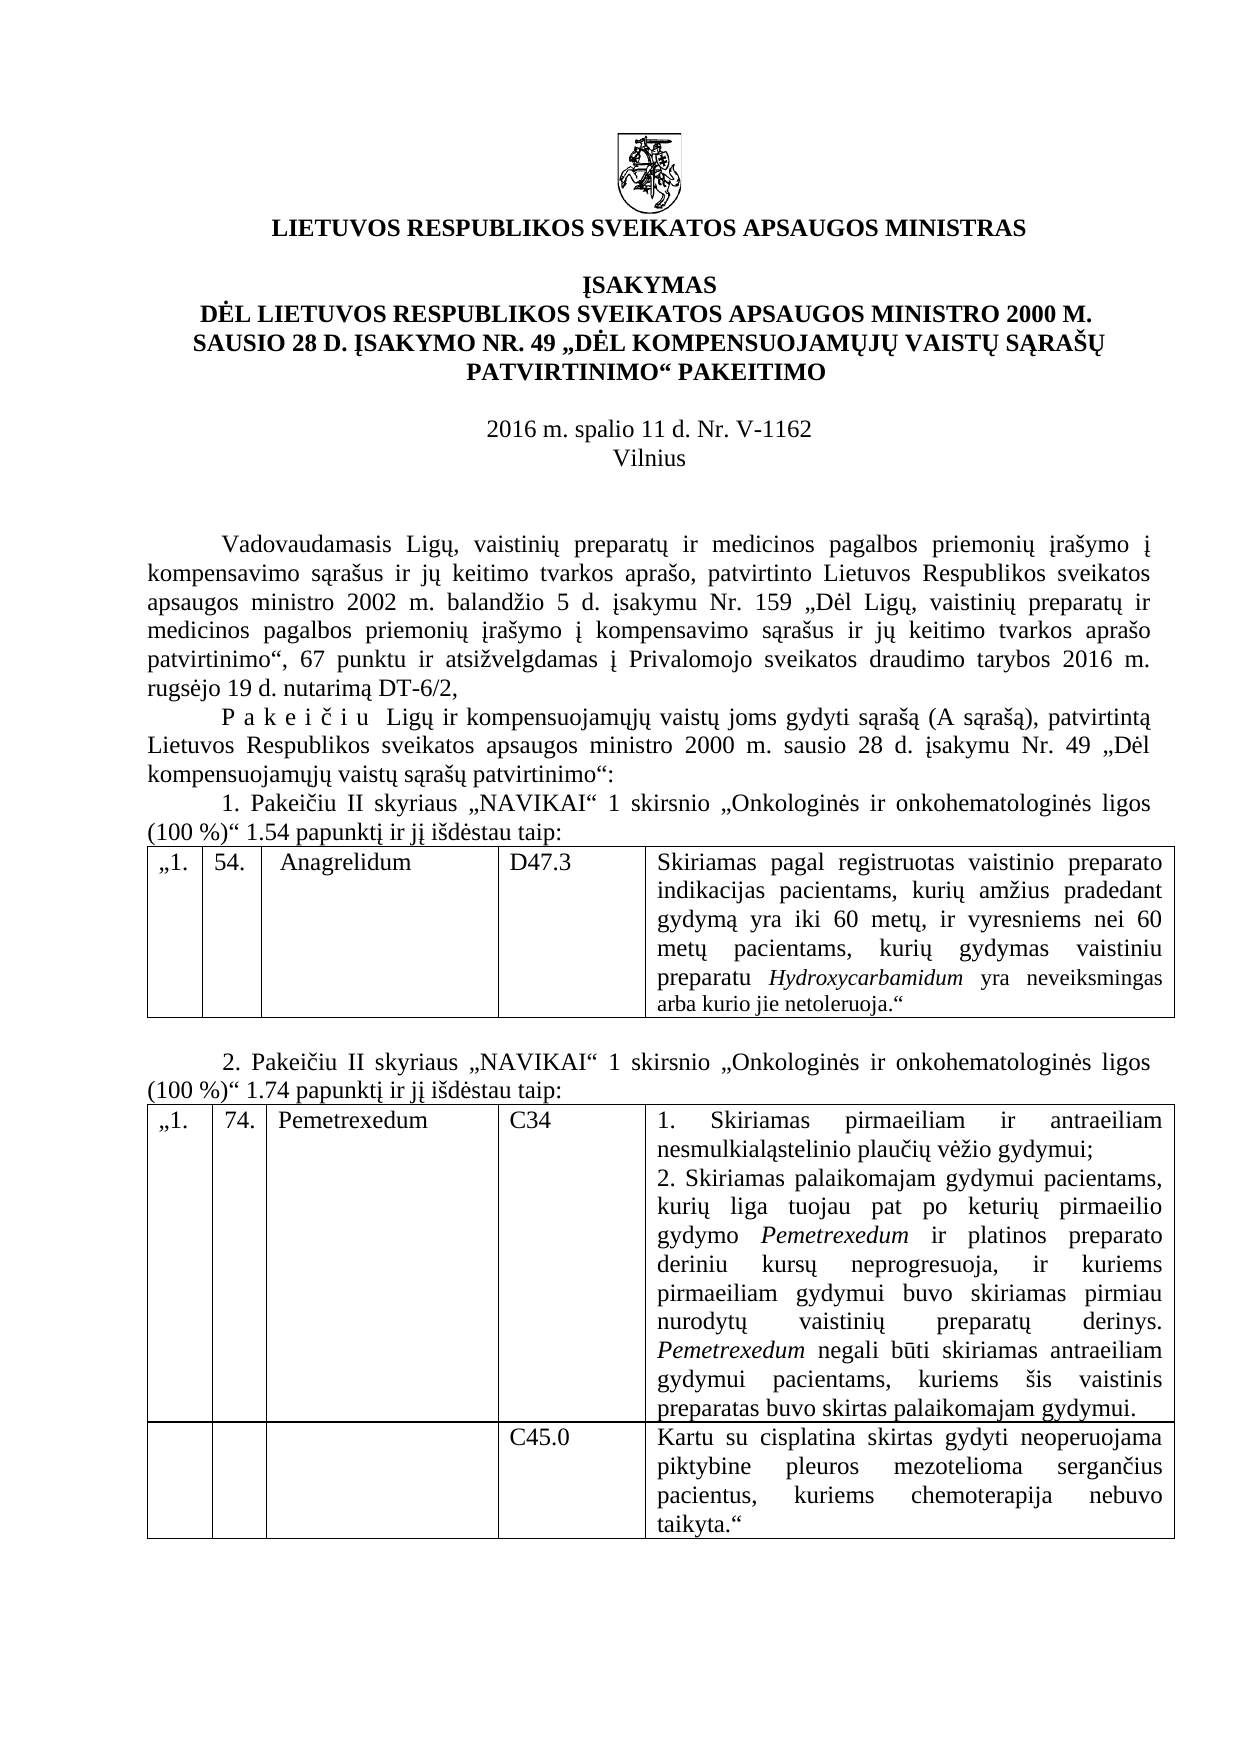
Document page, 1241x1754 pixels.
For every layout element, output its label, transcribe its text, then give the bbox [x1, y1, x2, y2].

text SAUSIO 28 D. ĮSAKYMO NR. 49 „DĖL KOMPENSUOJAMŲJŲ VAISTŲ SĄRAŠŲ PATVIRTINIMO“ PAKEITIMO [147, 328, 1152, 386]
table_header D47.3 [499, 847, 645, 1017]
table_cell [213, 1423, 266, 1537]
table_header Skiriamas pagal registruotas vaistinio preparato indikacijas pacientams, kurių amžius pradedant gydymą yra iki 60 metų, ir vyresniems nei 60 metų pacientams, kurių gydymas vaistiniu preparatu Hydroxycarbamidum yra neveiksmingas arba kurio jie netoleruoja.“ [646, 847, 1174, 1017]
text P a k e i č i u Ligų ir kompensuojamųjų vaistų joms gydyti sąrašą (A sąrašą), patvirtintą Lietuvos Respublikos sveikatos apsaugos ministro 2000 m. sausio 28 d. įsakymu Nr. 49 „Dėl kompensuojamųjų vaistų sąrašų patvirtinimo“: [147, 702, 1152, 788]
table_header Anagrelidum [262, 847, 498, 1017]
text 1. Pakeičiu II skyriaus „NAVIKAI“ 1 skirsnio „Onkologinės ir onkohematologinės ligos (100 %)“ 1.54 papunktį ir jį išdėstau taip: [147, 788, 1152, 846]
text DĖL LIETUVOS RESPUBLIKOS SVEIKATOS APSAUGOS MINISTRO 2000 M. [147, 299, 1152, 328]
table_header Pemetrexedum [267, 1105, 498, 1421]
table_cell Kartu su cisplatina skirtas gydyti neoperuojama piktybine pleuros mezotelioma sergančius pacientus, kuriems chemoterapija nebuvo taikyta.“ [646, 1423, 1174, 1537]
table_header C34 [499, 1105, 645, 1421]
text LIETUVOS RESPUBLIKOS SVEIKATOS APSAUGOS MINISTRAS [147, 213, 1152, 242]
table_cell [267, 1423, 498, 1537]
table_cell [148, 1423, 212, 1537]
table_cell C45.0 [499, 1423, 645, 1537]
table_header „1. [148, 1105, 212, 1421]
table_header 54. [203, 847, 261, 1017]
text Vadovaudamasis Ligų, vaistinių preparatų ir medicinos pagalbos priemonių įrašymo į kompensavimo sąrašus ir jų keitimo tvarkos aprašo, patvirtinto Lietuvos Respublikos sveikatos apsaugos ministro 2002 m. balandžio 5 d. įsakymu Nr. 159 „Dėl Ligų, vaistinių preparatų ir medicinos pagalbos priemonių įrašymo į kompensavimo sąrašus ir jų keitimo tvarkos aprašo patvirtinimo“, 67 punktu ir atsižvelgdamas į Privalomojo sveikatos draudimo tarybos 2016 m. rugsėjo 19 d. nutarimą DT-6/2, [147, 529, 1152, 702]
table_header 1. Skiriamas pirmaeiliam ir antraeiliam nesmulkialąstelinio plaučių vėžio gydymui; 2. Skiriamas palaikomajam gydymui pacientams, kurių liga tuojau pat po keturių pirmaeilio gydymo Pemetrexedum ir platinos preparato deriniu kursų neprogresuoja, ir kuriems pirmaeiliam gydymui buvo skiriamas pirmiau nurodytų vaistinių preparatų derinys. Pemetrexedum negali būti skiriamas antraeiliam gydymui pacientams, kuriems šis vaistinis preparatas buvo skirtas palaikomajam gydymui. [646, 1105, 1174, 1421]
text Vilnius [147, 443, 1152, 472]
table_header 74. [213, 1105, 266, 1421]
text 2016 m. spalio 11 d. Nr. V-1162 [147, 414, 1152, 443]
table_header „1. [148, 847, 202, 1017]
text 2. Pakeičiu II skyriaus „NAVIKAI“ 1 skirsnio „Onkologinės ir onkohematologinės ligos (100 %)“ 1.74 papunktį ir jį išdėstau taip: [147, 1047, 1152, 1104]
text ĮSAKYMAS [147, 271, 1152, 299]
